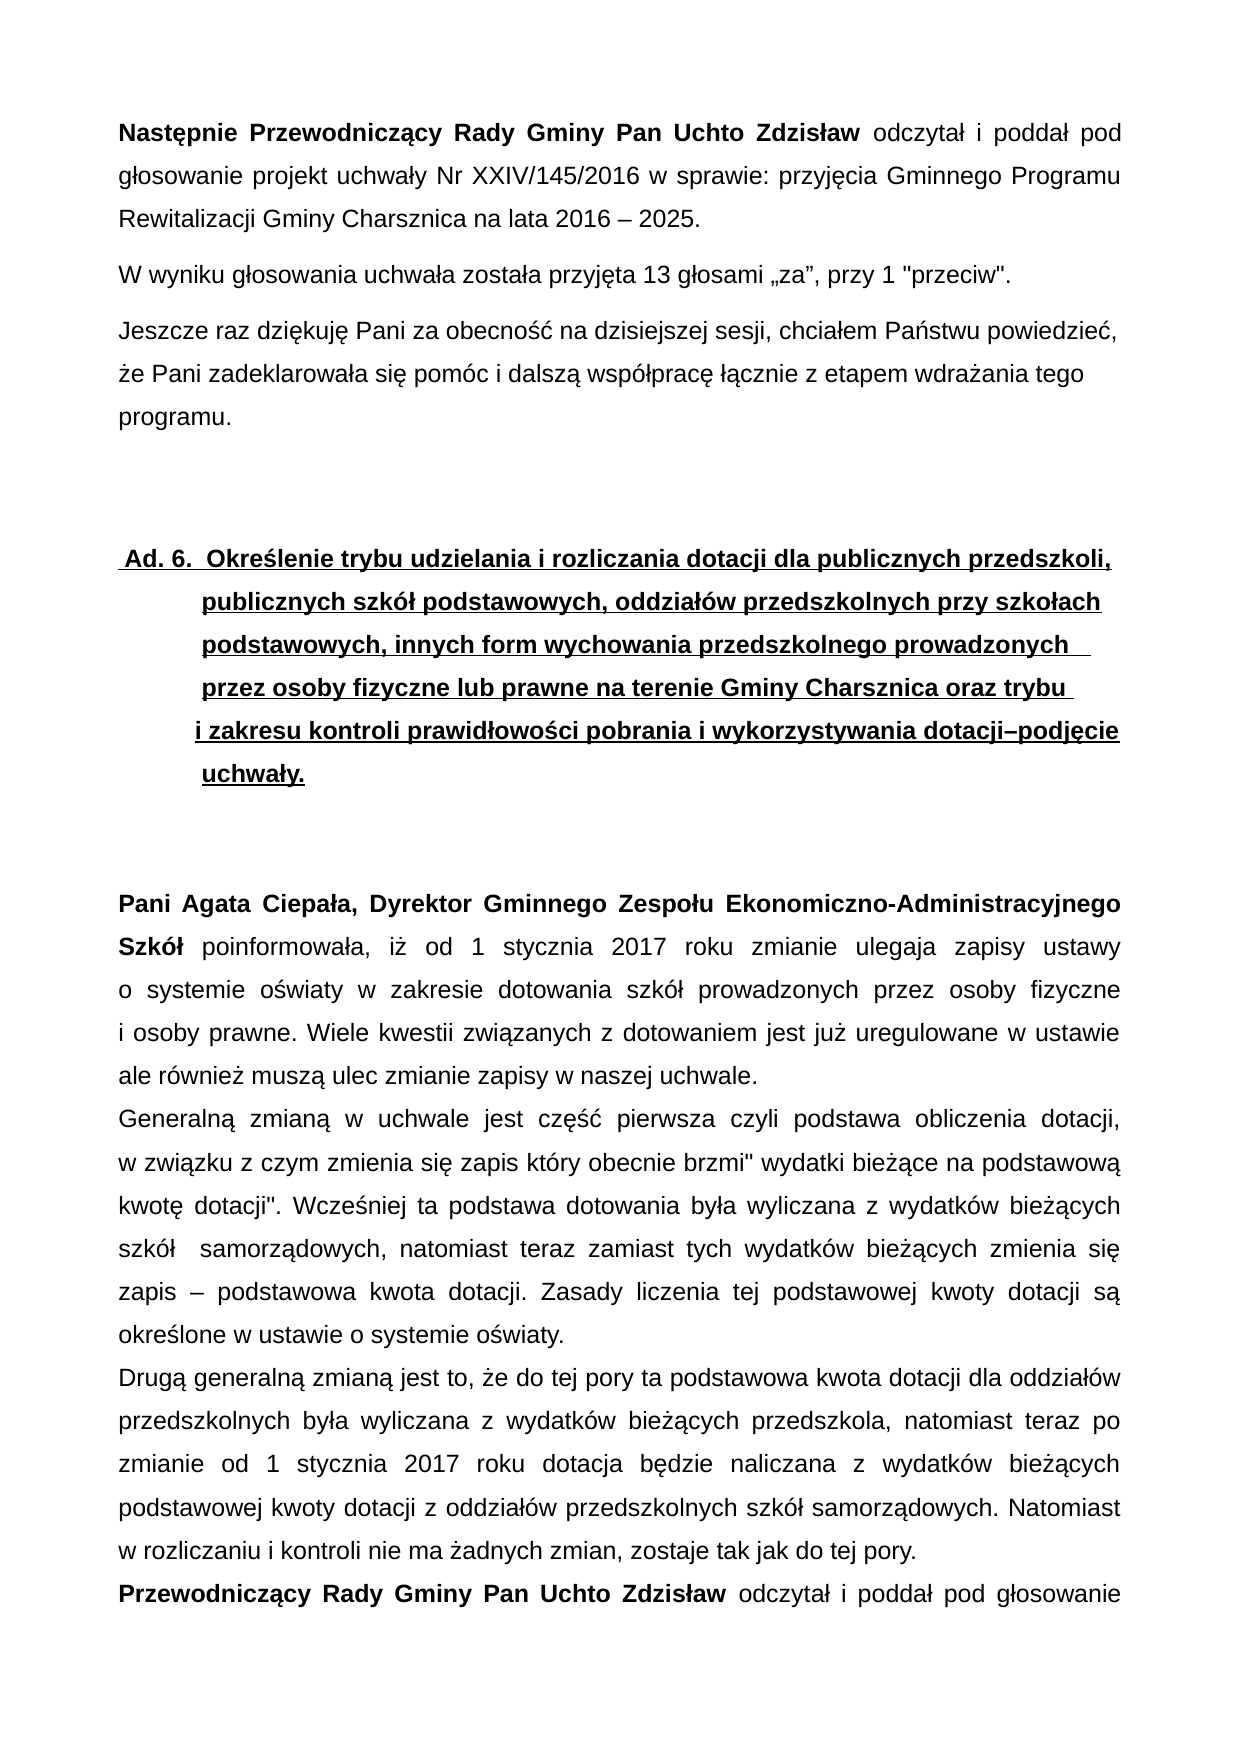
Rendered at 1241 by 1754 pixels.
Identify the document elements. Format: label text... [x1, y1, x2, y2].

text Pani Agata Ciepała, Dyrektor Gminnego Zespołu Ekonomiczno-Administracyjnego Szkół poinformowała, iż od 1 stycznia 2017 roku zmianie ulegaja zapisy ustawy o systemie oświaty w zakresie dotowania szkół prowadzonych przez osoby fizyczne i osoby prawne. Wiele kwestii związanych z dotowaniem jest już uregulowane w ustawie ale również muszą ulec zmianie zapisy w naszej uchwale. [118, 889, 1122, 1090]
text Jeszcze raz dziękuję Pani za obecność na dzisiejszej sesji, chciałem Państwu powiedzieć, że Pani zadeklarowała się pomóc i dalszą współpracę łącznie z etapem wdrażania tego programu. [118, 316, 1122, 431]
text przez osoby fizyczne lub prawne na terenie Gminy Charsznica oraz trybu [118, 673, 1122, 702]
text Następnie Przewodniczący Rady Gminy Pan Uchto Zdzisław odczytał i poddał pod głosowanie projekt uchwały Nr XXIV/145/2016 w sprawie: przyjęcia Gminnego Programu Rewitalizacji Gminy Charsznica na lata 2016 – 2025. [118, 118, 1122, 233]
text W wyniku głosowania uchwała została przyjęta 13 głosami „za”, przy 1 "przeciw". [118, 260, 1122, 289]
text publicznych szkół podstawowych, oddziałów przedszkolnych przy szkołach [118, 587, 1122, 616]
text uchwały. [118, 759, 1122, 788]
text Ad. 6. Określenie trybu udzielania i rozliczania dotacji dla publicznych przedszkoli, [118, 544, 1122, 572]
text i zakresu kontroli prawidłowości pobrania i wykorzystywania dotacji–podjęcie [118, 716, 1122, 745]
text podstawowych, innych form wychowania przedszkolnego prowadzonych [118, 630, 1122, 659]
text Generalną zmianą w uchwale jest część pierwsza czyli podstawa obliczenia dotacji, w związku z czym zmienia się zapis który obecnie brzmi" wydatki bieżące na podstawową kwotę dotacji". Wcześniej ta podstawa dotowania była wyliczana z wydatków bieżących szkół samorządowych, natomiast teraz zamiast tych wydatków bieżących zmienia się zapis – podstawowa kwota dotacji. Zasady liczenia tej podstawowej kwoty dotacji są określone w ustawie o systemie oświaty. [118, 1104, 1122, 1349]
text Drugą generalną zmianą jest to, że do tej pory ta podstawowa kwota dotacji dla oddziałów przedszkolnych była wyliczana z wydatków bieżących przedszkola, natomiast teraz po zmianie od 1 stycznia 2017 roku dotacja będzie naliczana z wydatków bieżących podstawowej kwoty dotacji z oddziałów przedszkolnych szkół samorządowych. Natomiast w rozliczaniu i kontroli nie ma żadnych zmian, zostaje tak jak do tej pory. [118, 1363, 1122, 1564]
text Przewodniczący Rady Gminy Pan Uchto Zdzisław odczytał i poddał pod głosowanie [118, 1579, 1122, 1607]
